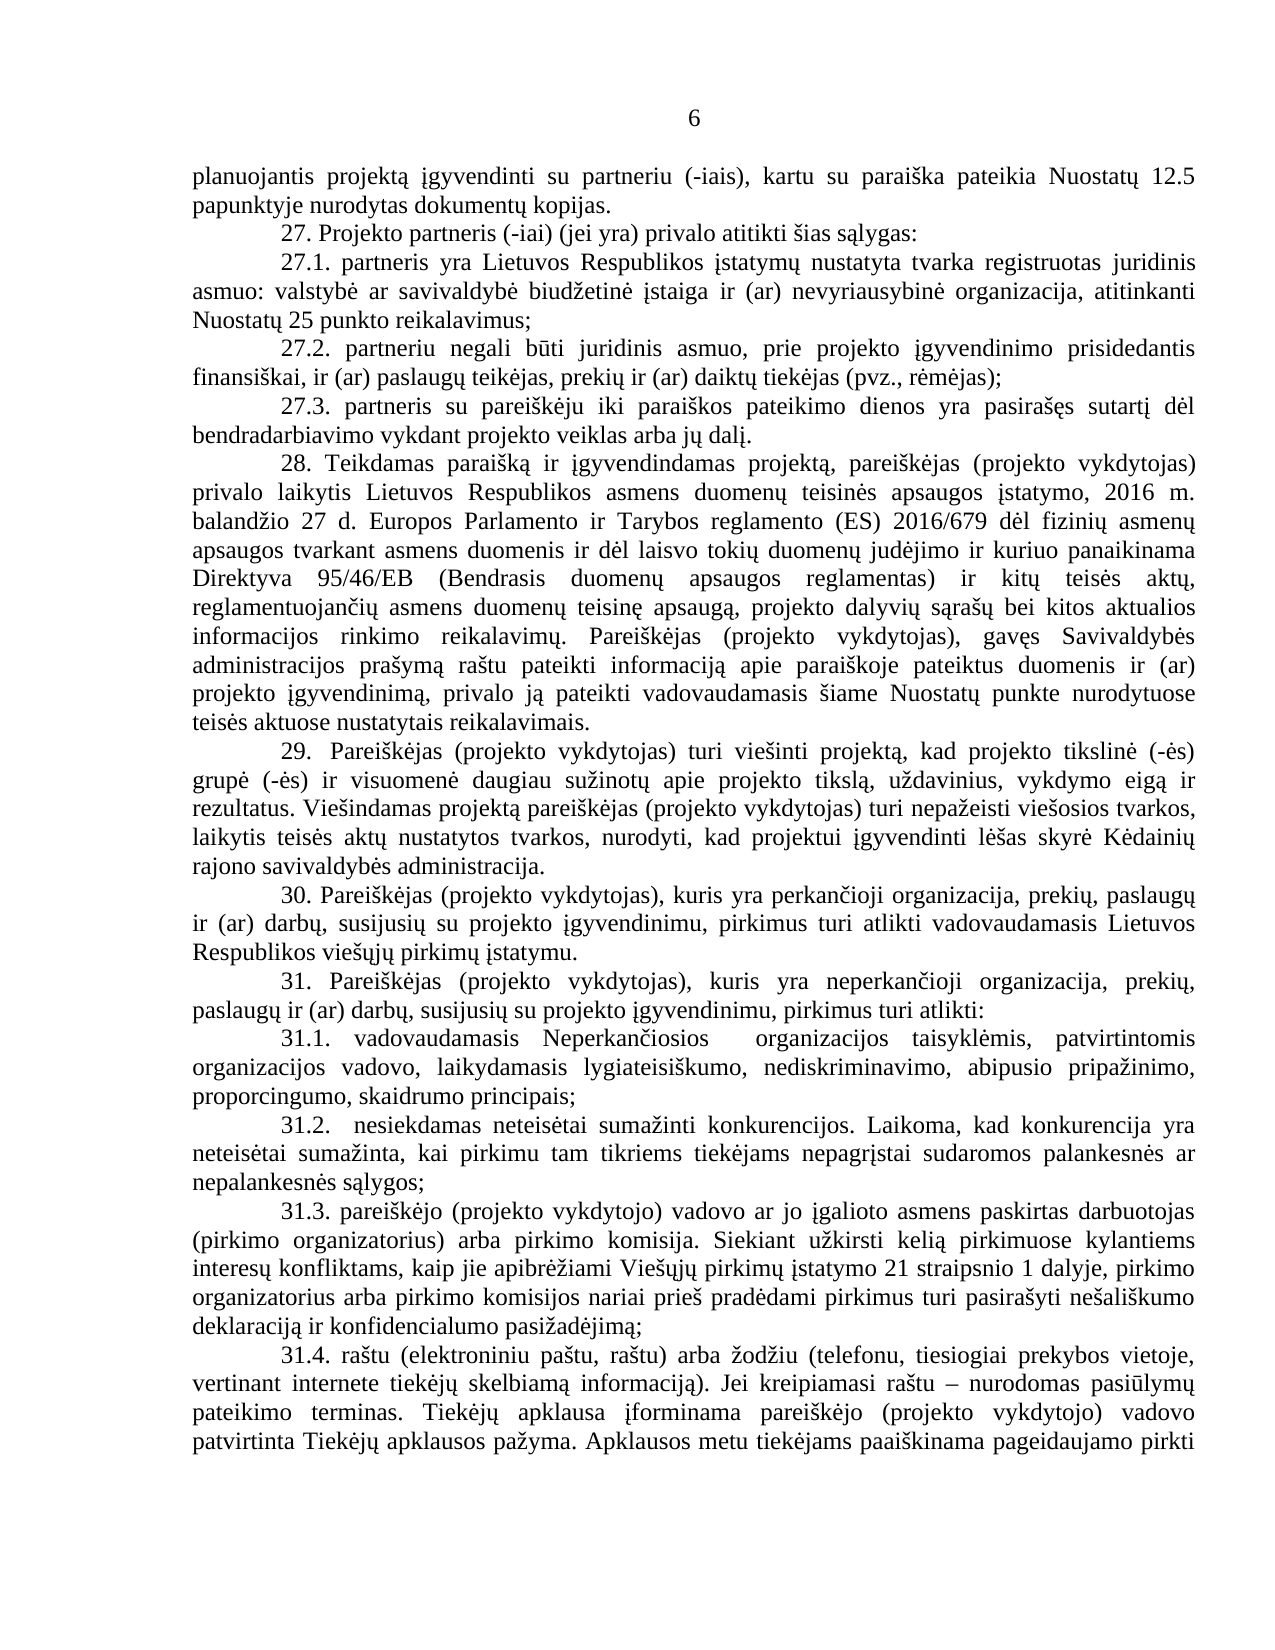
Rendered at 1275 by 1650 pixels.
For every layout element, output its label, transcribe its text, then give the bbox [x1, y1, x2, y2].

text 31.2. nesiekdamas neteisėtai sumažinti konkurencijos. Laikoma, kad konkurencija yra neteisėtai sumažinta, kai pirkimu tam tikriems tiekėjams nepagrįstai sudaromos palankesnės ar nepalankesnės sąlygos; [192, 1110, 1196, 1196]
text 31.4. raštu (elektroniniu paštu, raštu) arba žodžiu (telefonu, tiesiogiai prekybos vietoje, vertinant internete tiekėjų skelbiamą informaciją). Jei kreipiamasi raštu – nurodomas pasiūlymų pateikimo terminas. Tiekėjų apklausa įforminama pareiškėjo (projekto vykdytojo) vadovo patvirtinta Tiekėjų apklausos pažyma. Apklausos metu tiekėjams paaiškinama pageidaujamo pirkti [192, 1340, 1196, 1455]
text 27.1. partneris yra Lietuvos Respublikos įstatymų nustatyta tvarka registruotas juridinis asmuo: valstybė ar savivaldybė biudžetinė įstaiga ir (ar) nevyriausybinė organizacija, atitinkanti Nuostatų 25 punkto reikalavimus; [192, 247, 1196, 333]
text 27.3. partneris su pareiškėju iki paraiškos pateikimo dienos yra pasirašęs sutartį dėl bendradarbiavimo vykdant projekto veiklas arba jų dalį. [192, 391, 1196, 448]
text 28. Teikdamas paraišką ir įgyvendindamas projektą, pareiškėjas (projekto vykdytojas) privalo laikytis Lietuvos Respublikos asmens duomenų teisinės apsaugos įstatymo, 2016 m. balandžio 27 d. Europos Parlamento ir Tarybos reglamento (ES) 2016/679 dėl fizinių asmenų apsaugos tvarkant asmens duomenis ir dėl laisvo tokių duomenų judėjimo ir kuriuo panaikinama Direktyva 95/46/EB (Bendrasis duomenų apsaugos reglamentas) ir kitų teisės aktų, reglamentuojančių asmens duomenų teisinę apsaugą, projekto dalyvių sąrašų bei kitos aktualios informacijos rinkimo reikalavimų. Pareiškėjas (projekto vykdytojas), gavęs Savivaldybės administracijos prašymą raštu pateikti informaciją apie paraiškoje pateiktus duomenis ir (ar) projekto įgyvendinimą, privalo ją pateikti vadovaudamasis šiame Nuostatų punkte nurodytuose teisės aktuose nustatytais reikalavimais. [192, 448, 1196, 736]
text 31.3. pareiškėjo (projekto vykdytojo) vadovo ar jo įgalioto asmens paskirtas darbuotojas (pirkimo organizatorius) arba pirkimo komisija. Siekiant užkirsti kelią pirkimuose kylantiems interesų konfliktams, kaip jie apibrėžiami Viešųjų pirkimų įstatymo 21 straipsnio 1 dalyje, pirkimo organizatorius arba pirkimo komisijos nariai prieš pradėdami pirkimus turi pasirašyti nešališkumo deklaraciją ir konfidencialumo pasižadėjimą; [192, 1196, 1196, 1340]
text 29. Pareiškėjas (projekto vykdytojas) turi viešinti projektą, kad projekto tikslinė (-ės) grupė (-ės) ir visuomenė daugiau sužinotų apie projekto tikslą, uždavinius, vykdymo eigą ir rezultatus. Viešindamas projektą pareiškėjas (projekto vykdytojas) turi nepažeisti viešosios tvarkos, laikytis teisės aktų nustatytos tvarkos, nurodyti, kad projektui įgyvendinti lėšas skyrė Kėdainių rajono savivaldybės administracija. [192, 736, 1196, 880]
text 31.1. vadovaudamasis Neperkančiosios organizacijos taisyklėmis, patvirtintomis organizacijos vadovo, laikydamasis lygiateisiškumo, nediskriminavimo, abipusio pripažinimo, proporcingumo, skaidrumo principais; [192, 1023, 1196, 1110]
text 27. Projekto partneris (-iai) (jei yra) privalo atitikti šias sąlygas: [192, 218, 1196, 247]
text 31. Pareiškėjas (projekto vykdytojas), kuris yra neperkančioji organizacija, prekių, paslaugų ir (ar) darbų, susijusių su projekto įgyvendinimu, pirkimus turi atlikti: [192, 966, 1196, 1023]
text 27.2. partneriu negali būti juridinis asmuo, prie projekto įgyvendinimo prisidedantis finansiškai, ir (ar) paslaugų teikėjas, prekių ir (ar) daiktų tiekėjas (pvz., rėmėjas); [192, 333, 1196, 391]
text planuojantis projektą įgyvendinti su partneriu (-iais), kartu su paraiška pateikia Nuostatų 12.5 papunktyje nurodytas dokumentų kopijas. [192, 161, 1196, 218]
text 30. Pareiškėjas (projekto vykdytojas), kuris yra perkančioji organizacija, prekių, paslaugų ir (ar) darbų, susijusių su projekto įgyvendinimu, pirkimus turi atlikti vadovaudamasis Lietuvos Respublikos viešųjų pirkimų įstatymu. [192, 880, 1196, 966]
